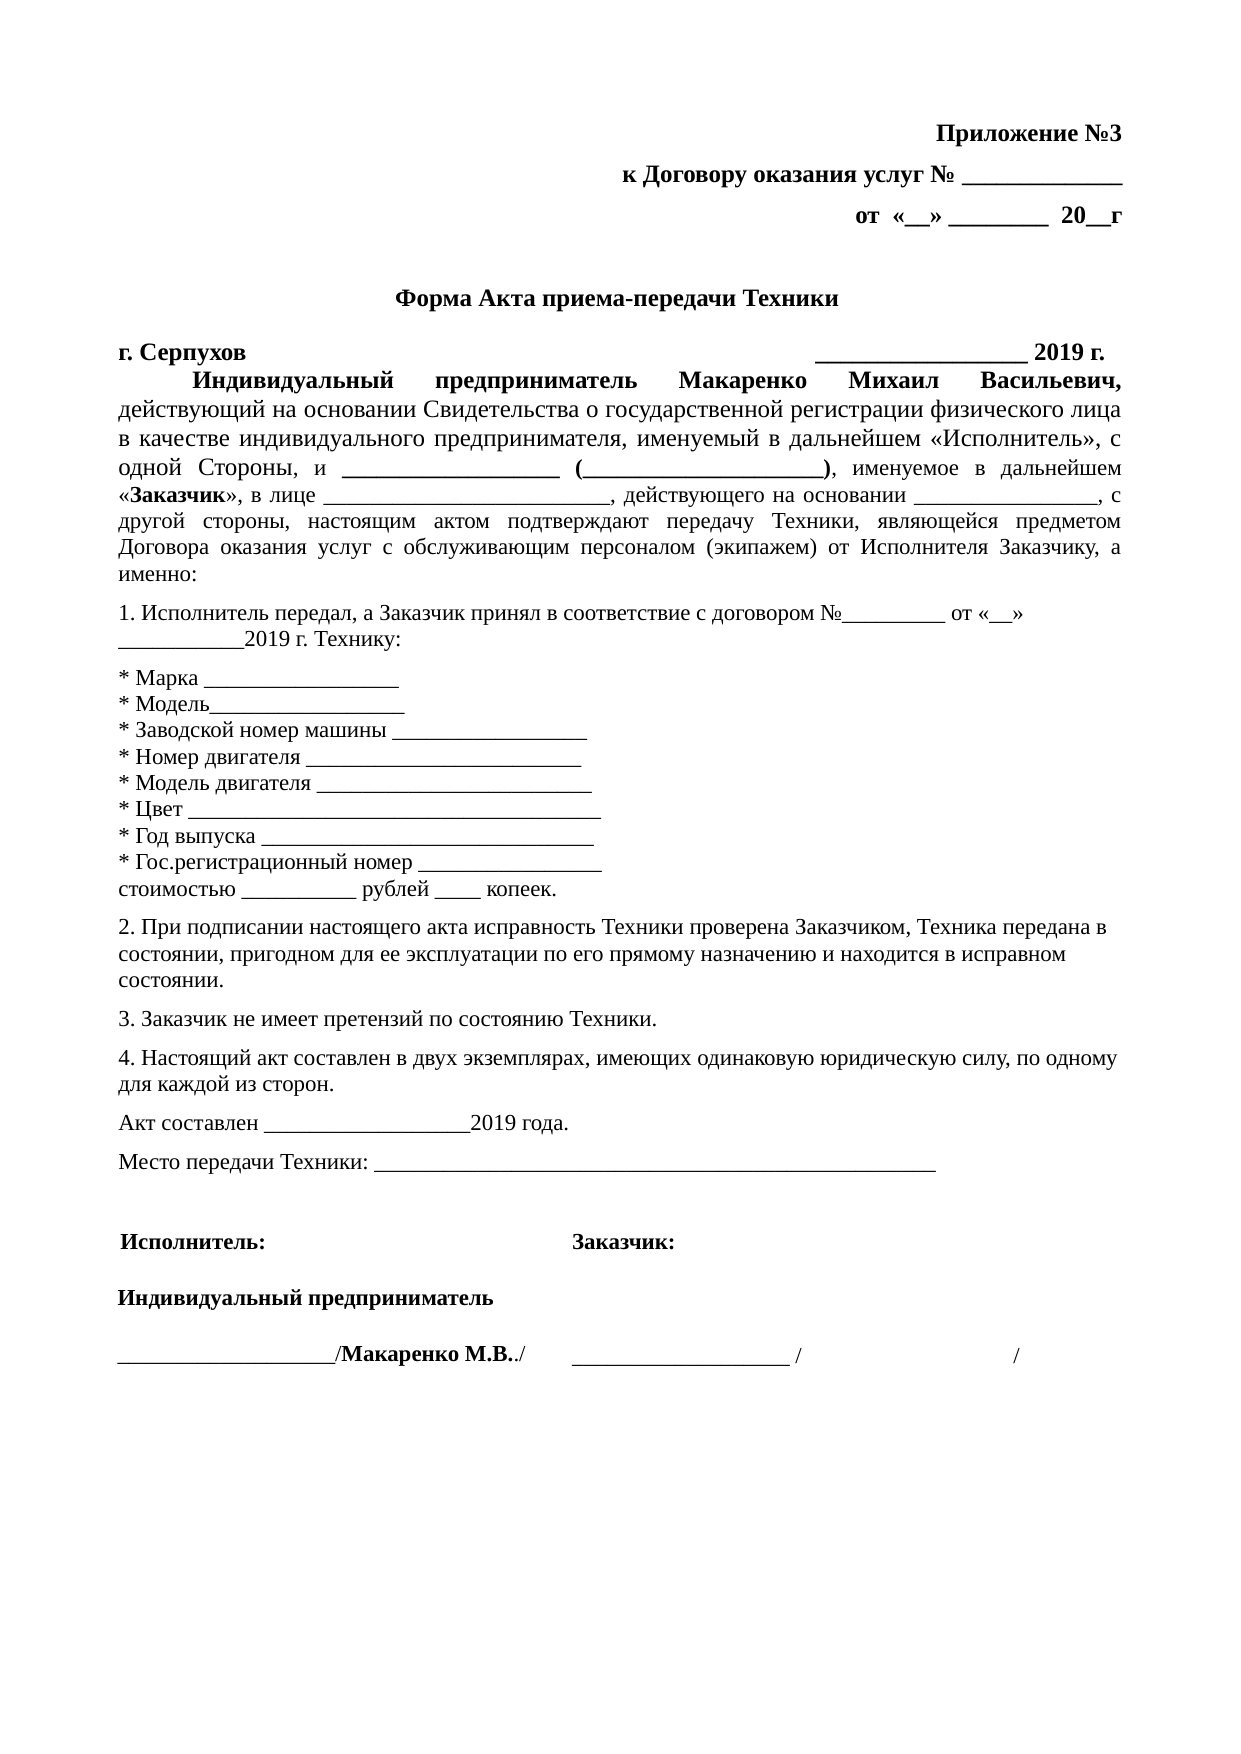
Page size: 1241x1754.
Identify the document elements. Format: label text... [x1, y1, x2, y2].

text от «__» ________ 20__г [118, 201, 1122, 229]
text * Марка _________________ * Модель_________________ * Заводской номер машины _________________ * Номер двигателя ________________________ * Модель двигателя ________________________ * Цвет ____________________________________ * Год выпуска _____________________________ * Гос.регистрационный номер ________________ стоимостью __________ рублей ____ копеек. [118, 664, 1122, 901]
text Акт составлен __________________2019 года. [118, 1109, 1122, 1135]
text Место передачи Техники: _________________________________________________ [118, 1148, 1122, 1174]
text к Договору оказания услуг № ______________ [118, 159, 1122, 188]
text Приложение №3 [118, 118, 1122, 147]
text 4. Настоящий акт составлен в двух экземплярах, имеющих одинаковую юридическую силу, по одному для каждой из сторон. [118, 1044, 1122, 1097]
text 1. Исполнитель передал, а Заказчик принял в соответствие с договором №_________ от «__» ___________2019 г. Технику: [118, 598, 1122, 651]
text Индивидуальный предприниматель Макаренко Михаил Васильевич, действующий на основании Свидетельства о государственной регистрации физического лица в качестве индивидуального предпринимателя, именуемый в дальнейшем «Исполнитель», с одной Стороны, и ___________________ (_____________________), именуемое в дальнейшем «Заказчик», в лице _________________________, действующего на основании ________________, с другой стороны, настоящим актом подтверждают передачу Техники, являющейся предметом Договора оказания услуг с обслуживающим персоналом (экипажем) от Исполнителя Заказчику, а именно: [118, 366, 1122, 586]
text 2. При подписании настоящего акта исправность Техники проверена Заказчиком, Техника передана в состоянии, пригодном для ее эксплуатации по его прямому назначению и находится в исправном состоянии. [118, 913, 1122, 992]
table_header Исполнитель: Индивидуальный предприниматель ___________________/Макаренко М.В../ [117, 1228, 572, 1456]
text Форма Акта приема-передачи Техники [118, 283, 1122, 312]
table_header Заказчик: ___________________ / / [572, 1228, 1123, 1456]
text 3. Заказчик не имеет претензий по состоянию Техники. [118, 1005, 1122, 1031]
text г. Серпухов _________________ 2019 г. [118, 337, 1122, 366]
